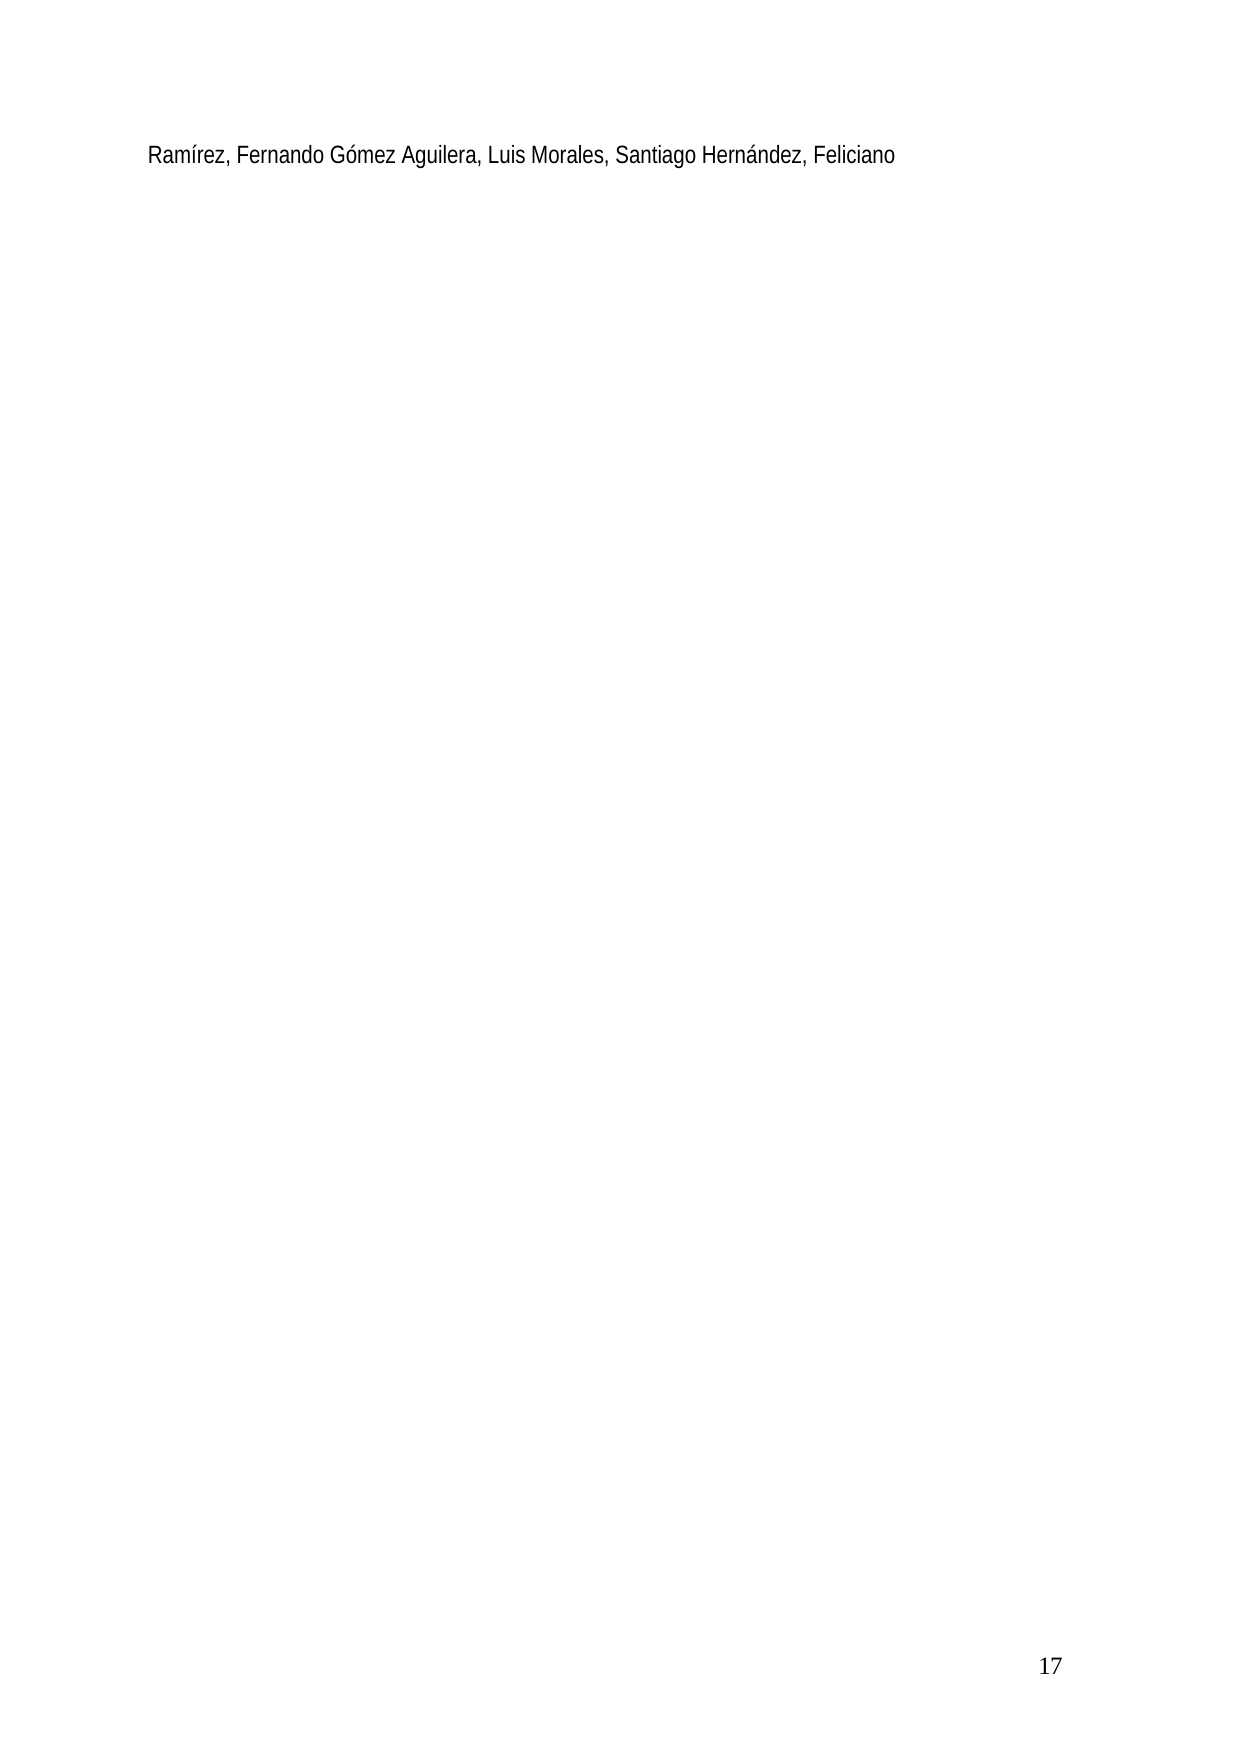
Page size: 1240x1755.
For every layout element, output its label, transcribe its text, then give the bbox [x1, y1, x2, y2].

text Ramírez, Fernando Gómez Aguilera, Luis Morales, Santiago Hernández, Feliciano [148, 139, 1051, 168]
